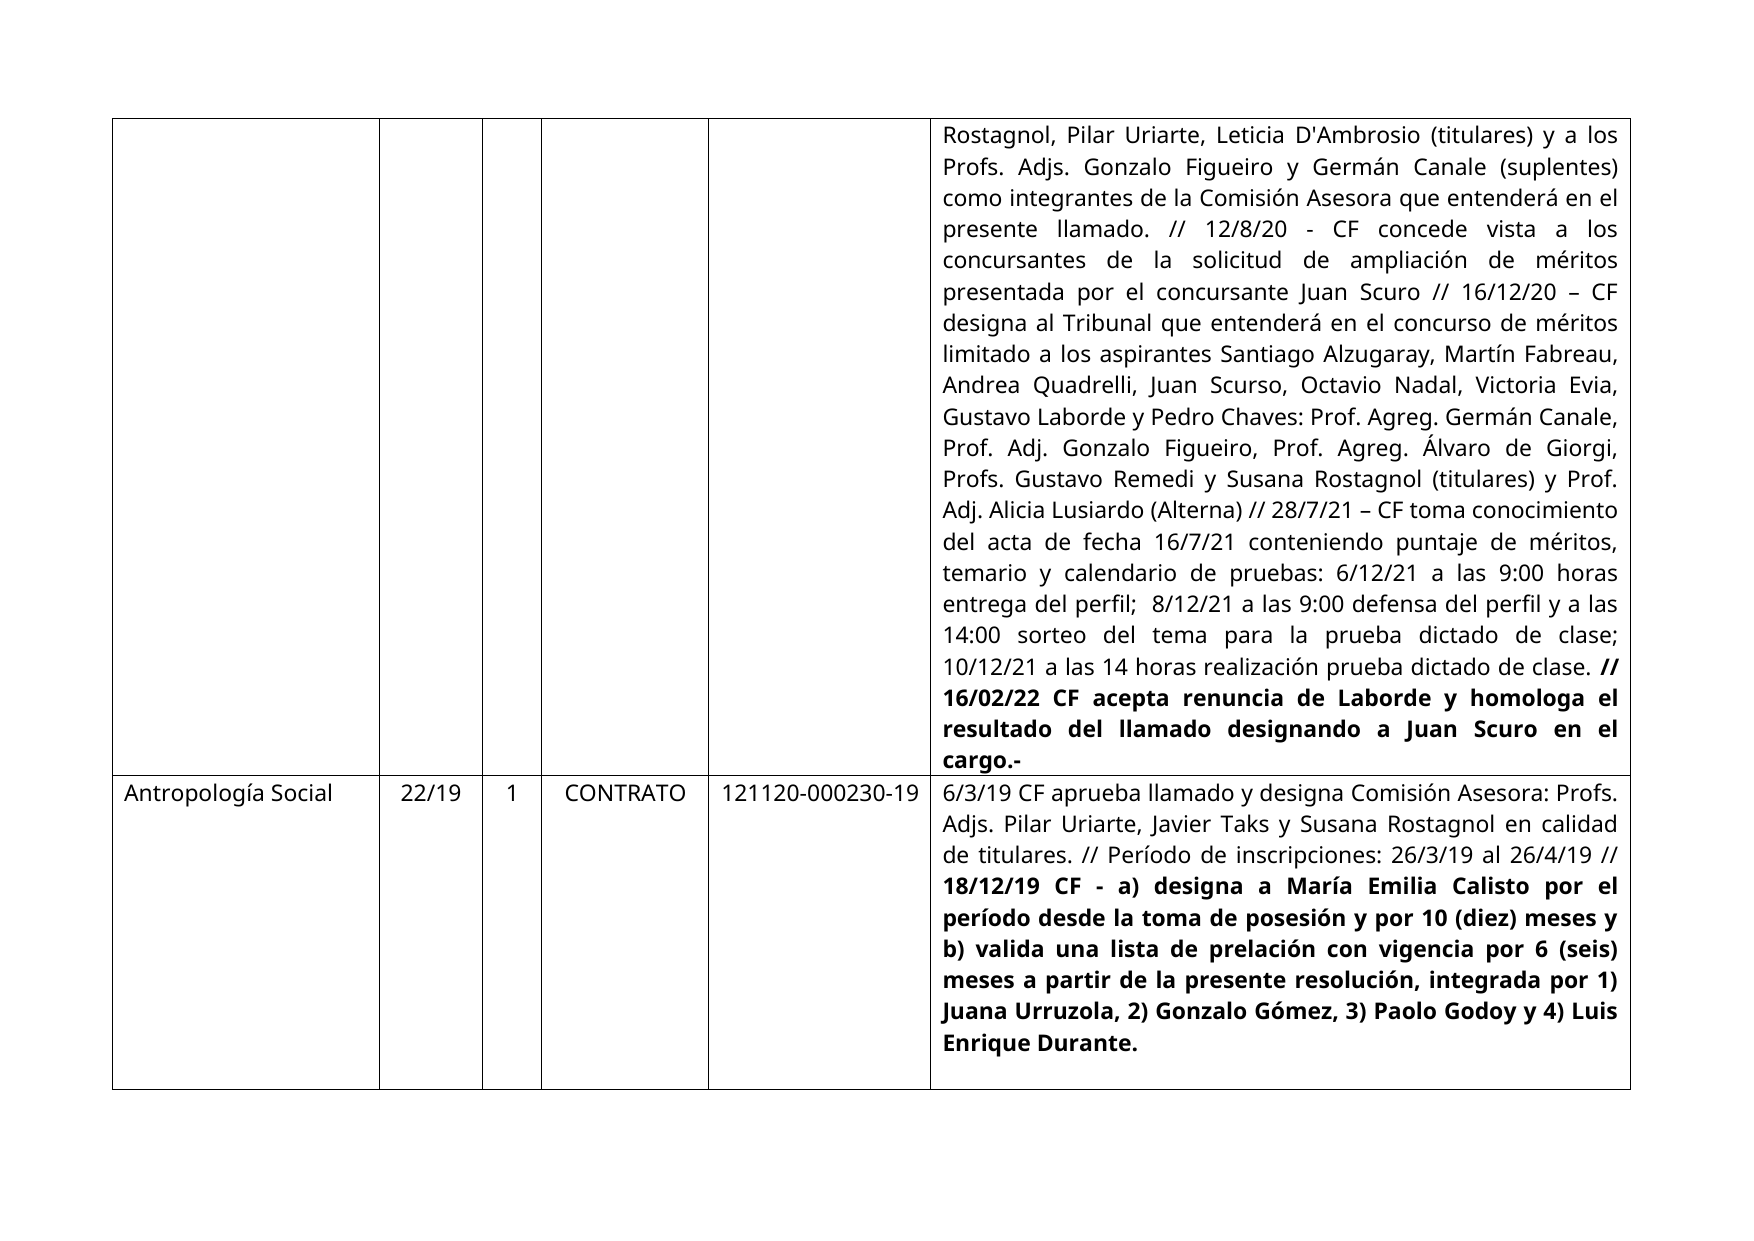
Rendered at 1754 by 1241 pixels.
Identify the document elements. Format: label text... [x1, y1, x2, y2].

table_cell 22/19 [380, 776, 482, 1089]
table_cell [542, 119, 708, 775]
table_cell Antropología Social [113, 776, 379, 1089]
table_cell [483, 119, 541, 775]
table_cell 1 [483, 776, 541, 1089]
table_cell [709, 119, 930, 775]
table_cell Rostagnol, Pilar Uriarte, Leticia D'Ambrosio (titulares) y a los Profs. Adjs. Gonzalo Figueiro y Germán Canale (suplentes) como integrantes de la Comisión Asesora que entenderá en el presente llamado. // 12/8/20 - CF concede vista a los concursantes de la solicitud de ampliación de méritos presentada por el concursante Juan Scuro // 16/12/20 – CF designa al Tribunal que entenderá en el concurso de méritos limitado a los aspirantes Santiago Alzugaray, Martín Fabreau, Andrea Quadrelli, Juan Scurso, Octavio Nadal, Victoria Evia, Gustavo Laborde y Pedro Chaves: Prof. Agreg. Germán Canale, Prof. Adj. Gonzalo Figueiro, Prof. Agreg. Álvaro de Giorgi, Profs. Gustavo Remedi y Susana Rostagnol (titulares) y Prof. Adj. Alicia Lusiardo (Alterna) // 28/7/21 – CF toma conocimiento del acta de fecha 16/7/21 conteniendo puntaje de méritos, temario y calendario de pruebas: 6/12/21 a las 9:00 horas entrega del perfil; 8/12/21 a las 9:00 defensa del perfil y a las 14:00 sorteo del tema para la prueba dictado de clase; 10/12/21 a las 14 horas realización prueba dictado de clase. // 16/02/22 CF acepta renuncia de Laborde y homologa el resultado del llamado designando a Juan Scuro en el cargo.- [931, 119, 1630, 775]
table_cell CONTRATO [542, 776, 708, 1089]
table_cell 6/3/19 CF aprueba llamado y designa Comisión Asesora: Profs. Adjs. Pilar Uriarte, Javier Taks y Susana Rostagnol en calidad de titulares. // Período de inscripciones: 26/3/19 al 26/4/19 // 18/12/19 CF - a) designa a María Emilia Calisto por el período desde la toma de posesión y por 10 (diez) meses y b) valida una lista de prelación con vigencia por 6 (seis) meses a partir de la presente resolución, integrada por 1) Juana Urruzola, 2) Gonzalo Gómez, 3) Paolo Godoy y 4) Luis Enrique Durante. [931, 776, 1630, 1089]
table_cell [113, 119, 379, 775]
table_cell 121120-000230-19 [709, 776, 930, 1089]
table_cell [380, 119, 482, 775]
